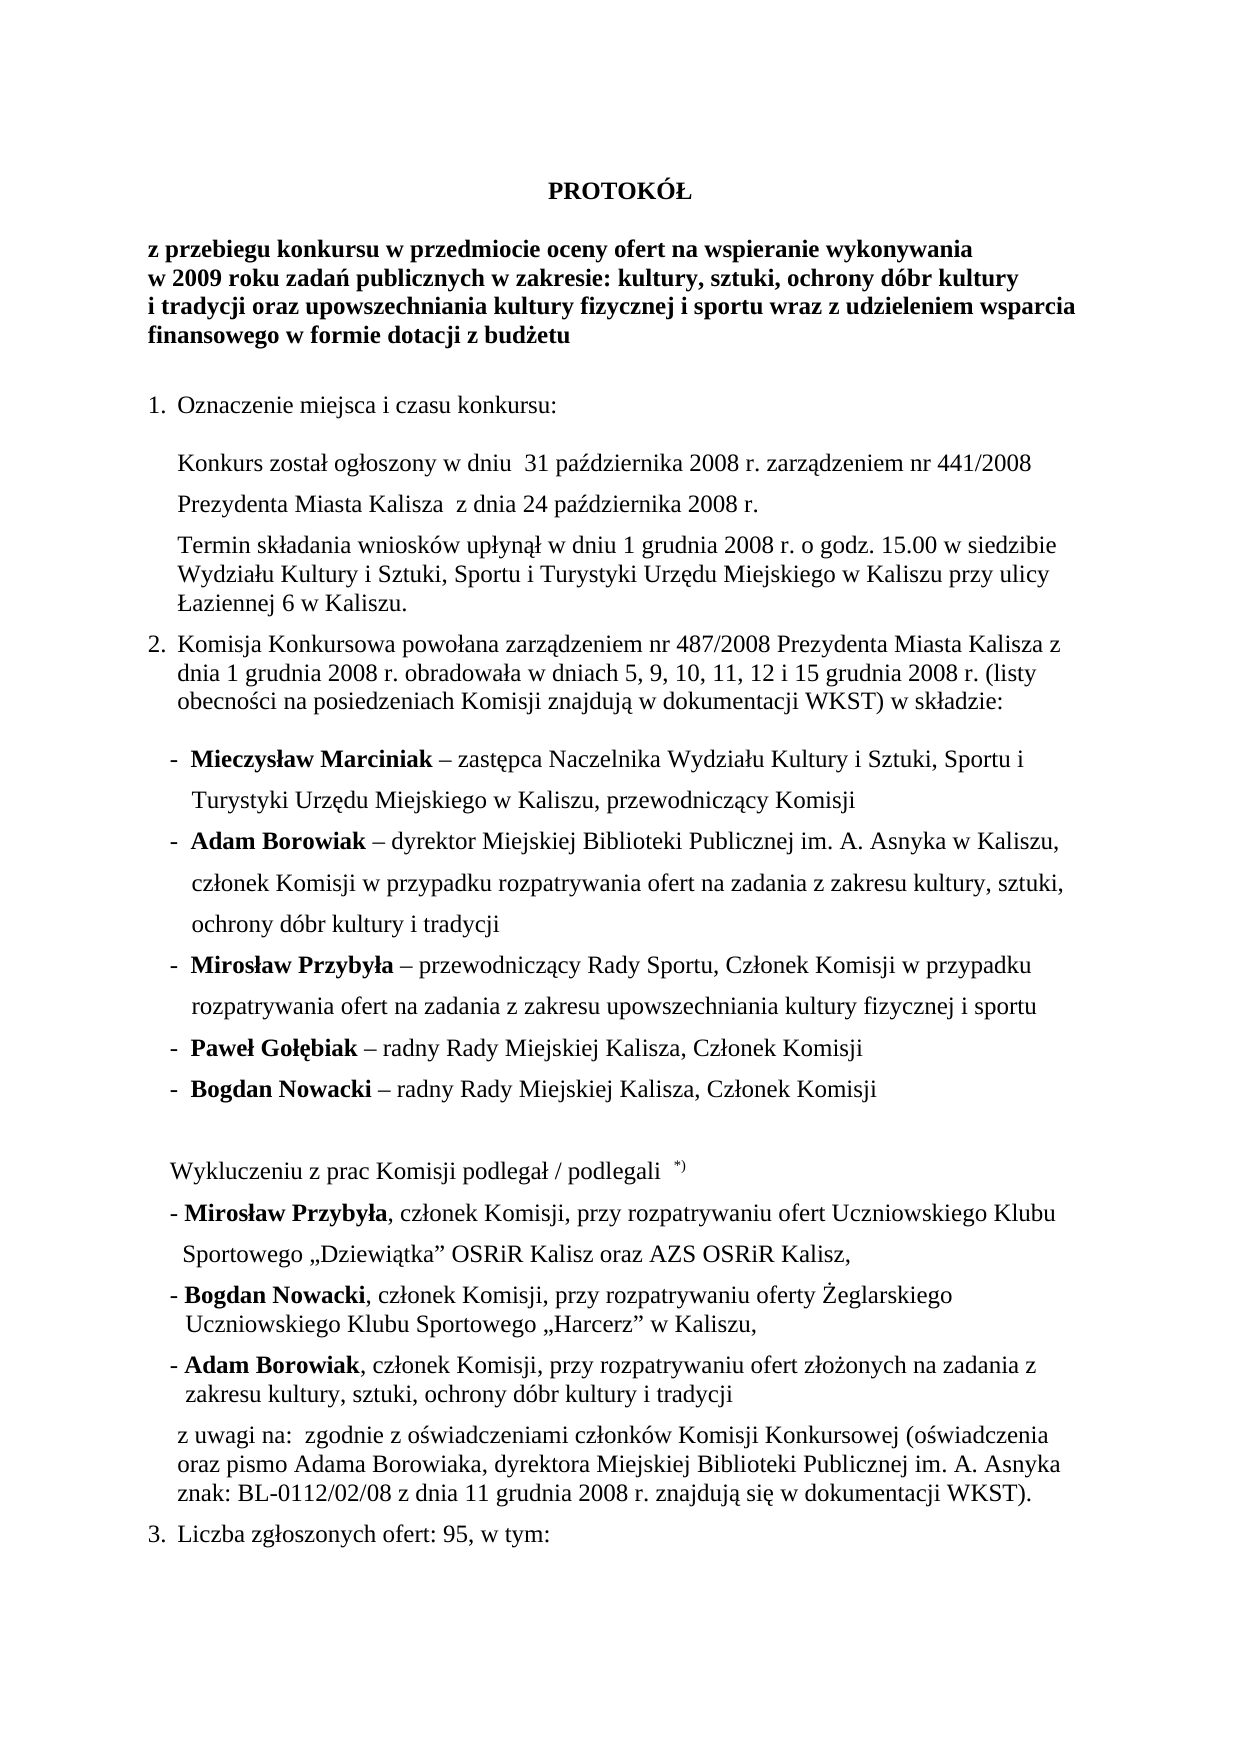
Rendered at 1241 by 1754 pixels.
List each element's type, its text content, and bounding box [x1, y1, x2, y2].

text - Adam Borowiak, członek Komisji, przy rozpatrywaniu ofert złożonych na zadania z zakresu kultury, sztuki, ochrony dóbr kultury i tradycji [169, 1350, 1092, 1408]
text - Mirosław Przybyła – przewodniczący Rady Sportu, Członek Komisji w przypadku [148, 950, 1092, 979]
title PROTOKÓŁ [148, 176, 1092, 205]
text Sportowego „Dziewiątka” OSRiR Kalisz oraz AZS OSRiR Kalisz, [148, 1239, 1092, 1268]
text ochrony dóbr kultury i tradycji [148, 909, 1092, 938]
list 3. Liczba zgłoszonych ofert: 95, w tym: [148, 1519, 1092, 1548]
list Termin składania wniosków upłynął w dniu 1 grudnia 2008 r. o godz. 15.00 w siedzibie Wydziału Kultury i Sztuki, Sportu i Turystyki Urzędu Miejskiego w Kaliszu przy ulicy Łaziennej 6 w Kaliszu. [177, 530, 1092, 616]
list Konkurs został ogłoszony w dniu 31 października 2008 r. zarządzeniem nr 441/2008 [177, 448, 1092, 476]
text - Mieczysław Marciniak – zastępca Naczelnika Wydziału Kultury i Sztuki, Sportu i [148, 744, 1092, 773]
text - Paweł Gołębiak – radny Rady Miejskiej Kalisza, Członek Komisji [148, 1033, 1092, 1061]
text z przebiegu konkursu w przedmiocie oceny ofert na wspieranie wykonywania w 2009 roku zadań publicznych w zakresie: kultury, sztuki, ochrony dóbr kultury i tradycji oraz upowszechniania kultury fizycznej i sportu wraz z udzieleniem wsparcia finansowego w formie dotacji z budżetu [148, 234, 1092, 349]
text z uwagi na: zgodnie z oświadczeniami członków Komisji Konkursowej (oświadczenia oraz pismo Adama Borowiaka, dyrektora Miejskiej Biblioteki Publicznej im. A. Asnyka znak: BL-0112/02/08 z dnia 11 grudnia 2008 r. znajdują się w dokumentacji WKST). [177, 1420, 1092, 1506]
text rozpatrywania ofert na zadania z zakresu upowszechniania kultury fizycznej i sportu [148, 991, 1092, 1020]
text Wykluczeniu z prac Komisji podlegał / podlegali *) [148, 1156, 1092, 1185]
text członek Komisji w przypadku rozpatrywania ofert na zadania z zakresu kultury, sztuki, [148, 868, 1092, 896]
text - Adam Borowiak – dyrektor Miejskiej Biblioteki Publicznej im. A. Asnyka w Kaliszu, [148, 826, 1092, 855]
text - Mirosław Przybyła, członek Komisji, przy rozpatrywaniu ofert Uczniowskiego Klubu [148, 1198, 1092, 1226]
list 2. Komisja Konkursowa powołana zarządzeniem nr 487/2008 Prezydenta Miasta Kalisza z dnia 1 grudnia 2008 r. obradowała w dniach 5, 9, 10, 11, 12 i 15 grudnia 2008 r. (listy obecności na posiedzeniach Komisji znajdują w dokumentacji WKST) w składzie: [148, 629, 1092, 715]
text Turystyki Urzędu Miejskiego w Kaliszu, przewodniczący Komisji [148, 785, 1092, 814]
list 1. Oznaczenie miejsca i czasu konkursu: [148, 390, 1092, 419]
text - Bogdan Nowacki, członek Komisji, przy rozpatrywaniu oferty Żeglarskiego Uczniowskiego Klubu Sportowego „Harcerz” w Kaliszu, [169, 1280, 1092, 1338]
text - Bogdan Nowacki – radny Rady Miejskiej Kalisza, Członek Komisji [148, 1074, 1092, 1103]
list Prezydenta Miasta Kalisza z dnia 24 października 2008 r. [177, 489, 1092, 518]
